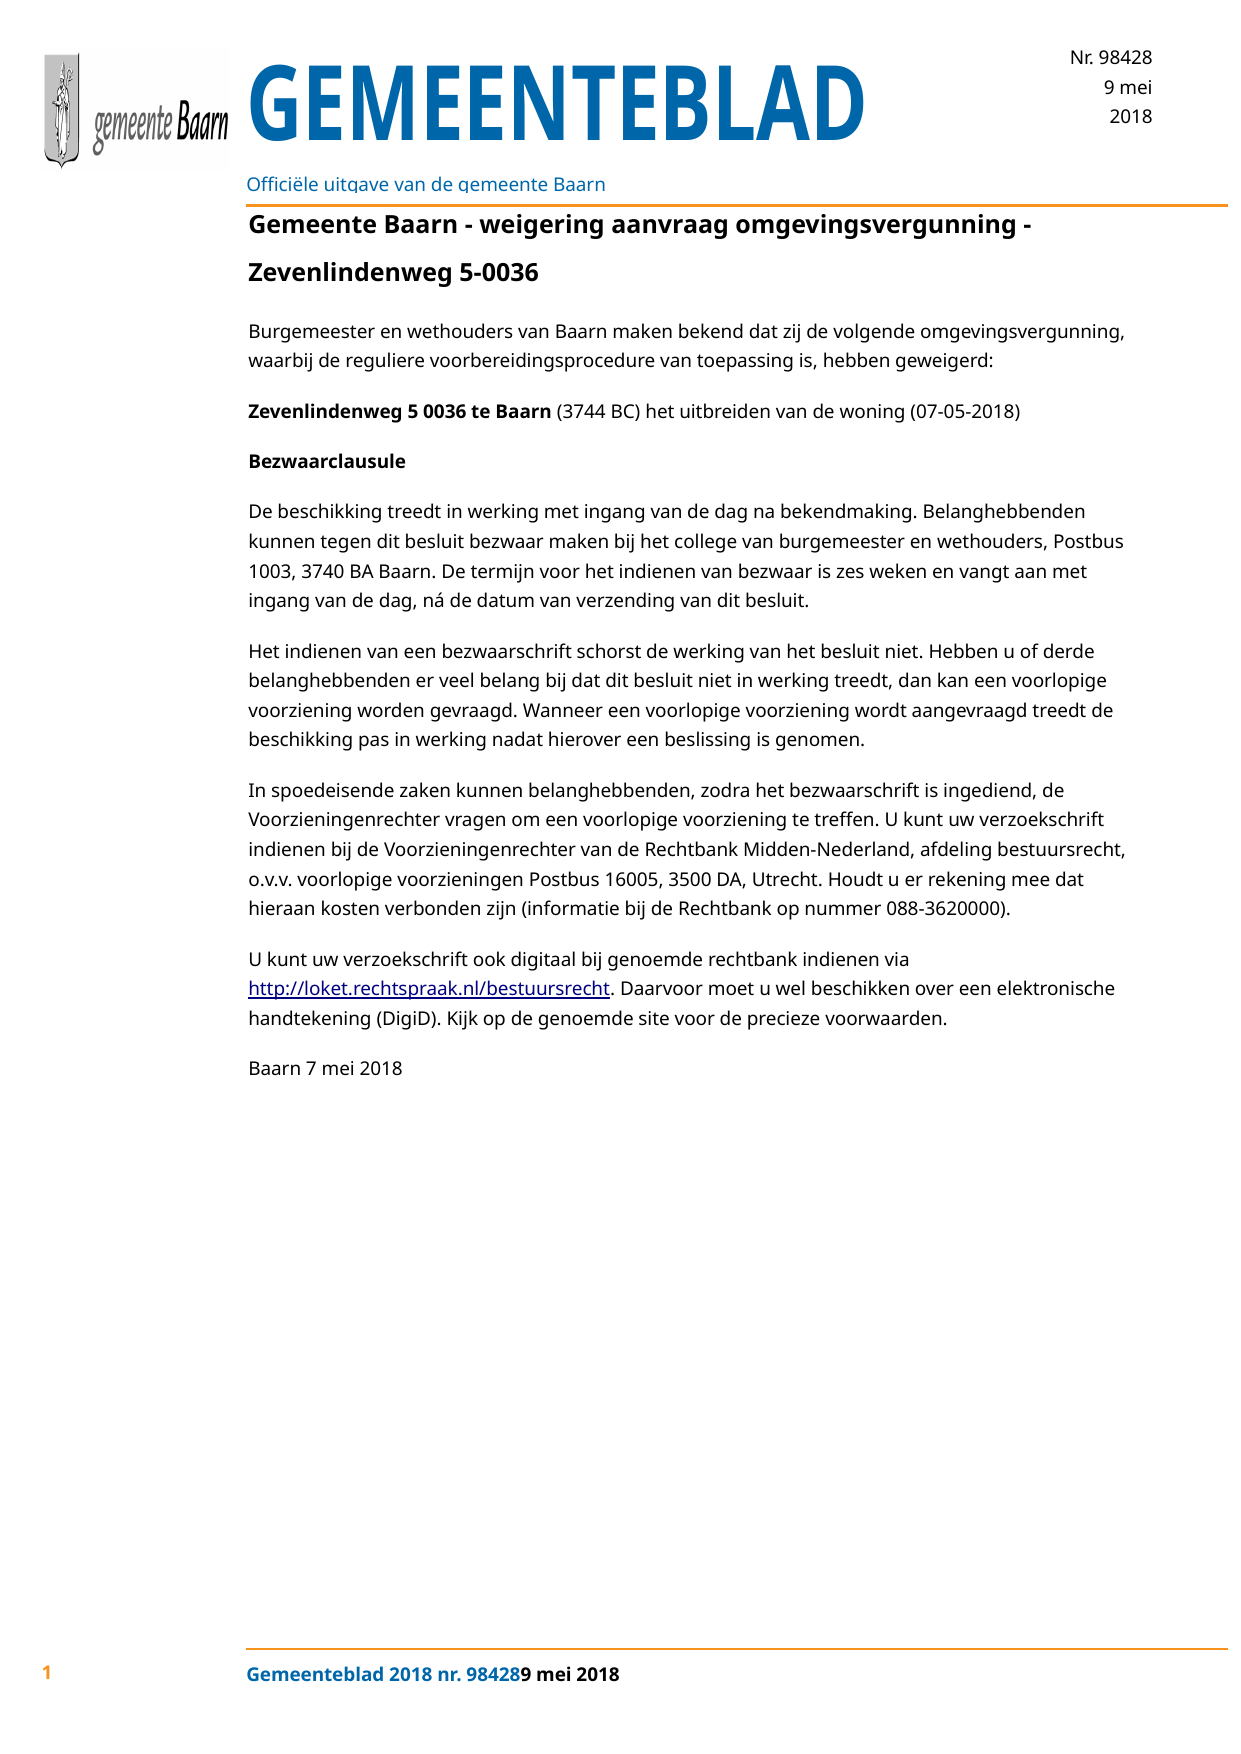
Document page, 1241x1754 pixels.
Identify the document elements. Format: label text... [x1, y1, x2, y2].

text Gemeente Baarn - weigering aanvraag omgevingsvergunning - Zevenlindenweg 5-0036 [248, 207, 1152, 288]
text In spoedeisende zaken kunnen belanghebbenden, zodra het bezwaarschrift is ingediend, de Voorzieningenrechter vragen om een voorlopige voorziening te treffen. U kunt uw verzoekschrift indienen bij de Voorzieningenrechter van de Rechtbank Midden-Nederland, afdeling bestuursrecht, o.v.v. voorlopige voorzieningen Postbus 16005, 3500 DA, Utrecht. Houdt u er rekening mee dat hieraan kosten verbonden zijn (informatie bij de Rechtbank op nummer 088-3620000). [248, 777, 1152, 921]
text Baarn 7 mei 2018 [248, 1055, 1152, 1081]
text U kunt uw verzoekschrift ook digitaal bij genoemde rechtbank indienen via http://loket.rechtspraak.nl/bestuursrecht. Daarvoor moet u wel beschikken over een elektronische handtekening (DigiD). Kijk op de genoemde site voor de precieze voorwaarden. [248, 946, 1152, 1031]
text Het indienen van een bezwaarschrift schorst de werking van het besluit niet. Hebben u of derde belanghebbenden er veel belang bij dat dit besluit niet in werking treedt, dan kan een voorlopige voorziening worden gevraagd. Wanneer een voorlopige voorziening wordt aangevraagd treedt de beschikking pas in werking nadat hierover een beslissing is genomen. [248, 638, 1152, 752]
text De beschikking treedt in werking met ingang van de dag na bekendmaking. Belanghebbenden kunnen tegen dit besluit bezwaar maken bij het college van burgemeester en wethouders, Postbus 1003, 3740 BA Baarn. De termijn voor het indienen van bezwaar is zes weken en vangt aan met ingang van de dag, ná de datum van verzending van dit besluit. [248, 499, 1152, 613]
text Bezwaarclausule [248, 448, 1152, 474]
picture [41, 47, 231, 172]
text Zevenlindenweg 5 0036 te Baarn (3744 BC) het uitbreiden van de woning (07-05-2018) [248, 398, 1152, 424]
text Burgemeester en wethouders van Baarn maken bekend dat zij de volgende omgevingsvergunning, waarbij de reguliere voorbereidingsprocedure van toepassing is, hebben geweigerd: [248, 318, 1152, 373]
